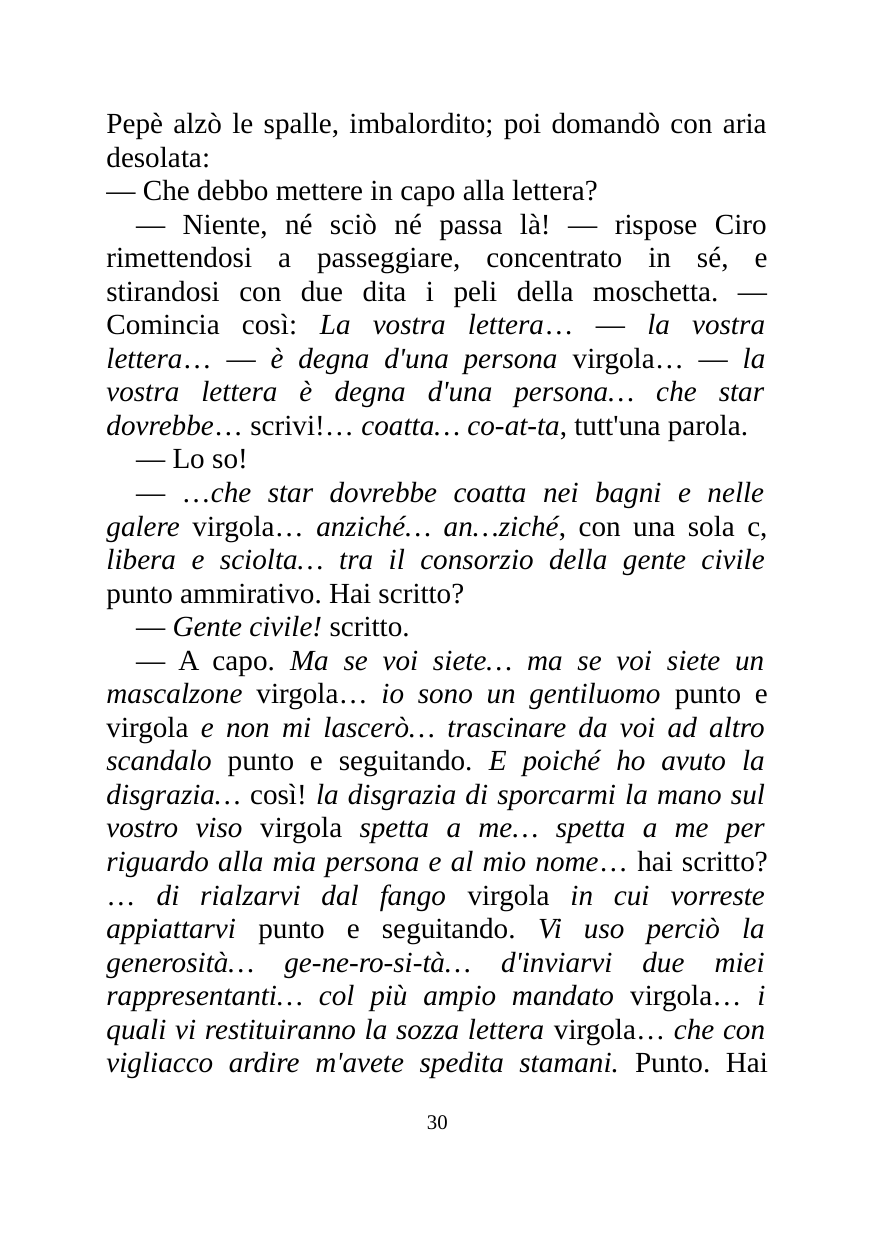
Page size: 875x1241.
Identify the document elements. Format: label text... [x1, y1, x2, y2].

text — Gente civile! scritto. [106, 609, 768, 643]
text — Niente, né sciò né passa là! — rispose Ciro rimettendosi a passeggiare, concentrato in sé, e stirandosi con due dita i peli della moschetta. — Comincia così: La vostra lettera… — la vostra lettera… — è degna d'una persona virgola… — la vostra lettera è degna d'una persona… che star dovrebbe… scrivi!… coatta… co-at-ta, tutt'una parola. [106, 207, 768, 442]
text Pepè alzò le spalle, imbalordito; poi domandò con aria desolata: [106, 106, 768, 173]
text — Lo so! [106, 442, 768, 475]
text — …che star dovrebbe coatta nei bagni e nelle galere virgola… anziché… an…ziché, con una sola c, libera e sciolta… tra il consorzio della gente civile punto ammirativo. Hai scritto? [106, 475, 768, 609]
text — Che debbo mettere in capo alla lettera? [106, 173, 768, 207]
text — A capo. Ma se voi siete… ma se voi siete un mascalzone virgola… io sono un gentiluomo punto e virgola e non mi lascerò… trascinare da voi ad altro scandalo punto e seguitando. E poiché ho avuto la disgrazia… così! la disgrazia di sporcarmi la mano sul vostro viso virgola spetta a me… spetta a me per riguardo alla mia persona e al mio nome… hai scritto?… di rialzarvi dal fango virgola in cui vorreste appiattarvi punto e seguitando. Vi uso perciò la generosità… ge-ne-ro-si-tà… d'inviarvi due miei rappresentanti… col più ampio mandato virgola… i quali vi restituiranno la sozza lettera virgola… che con vigliacco ardire m'avete spedita stamani. Punto. Hai [106, 643, 768, 1079]
